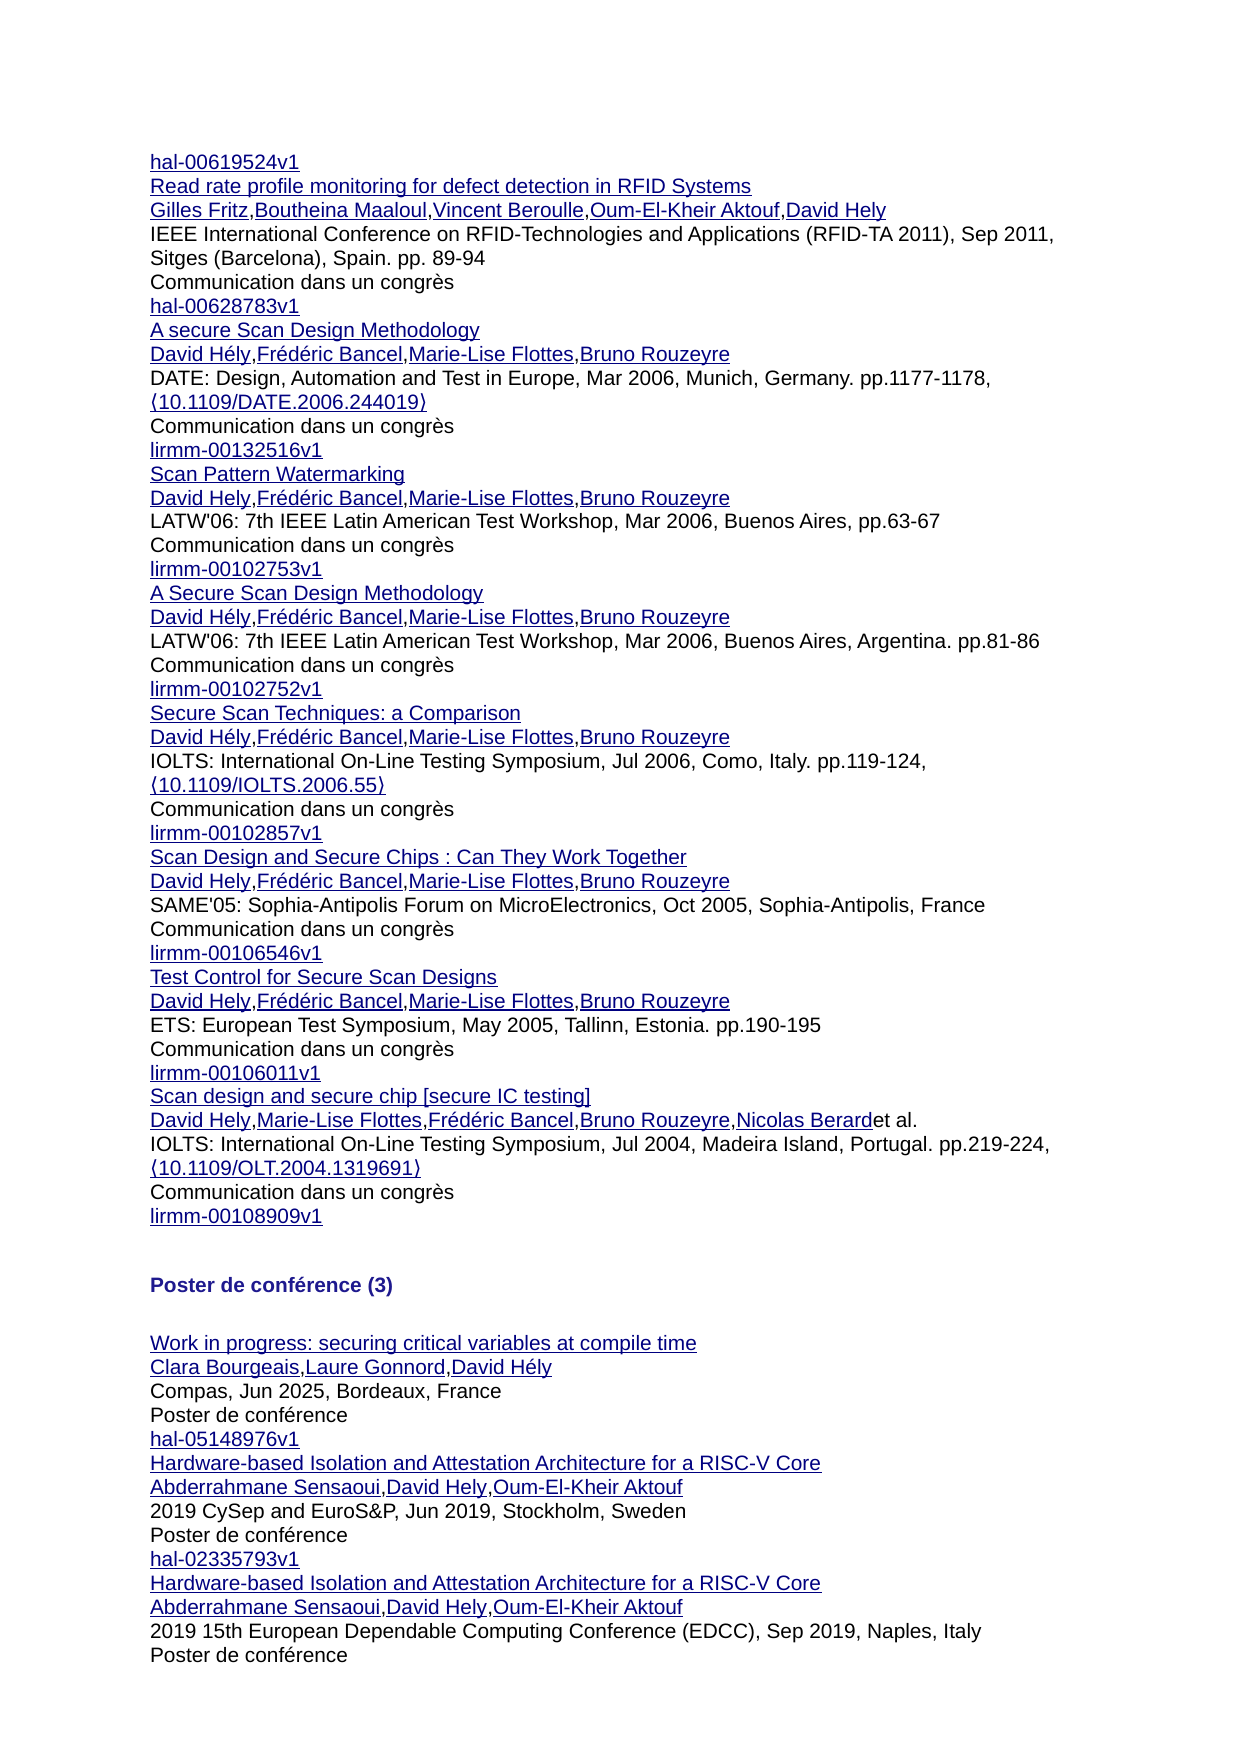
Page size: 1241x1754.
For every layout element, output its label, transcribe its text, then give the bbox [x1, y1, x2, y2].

table_cell Read rate profile monitoring for defect detection in RFID Systems Gilles Fritz,Boutheina Maaloul,Vincent Beroulle,Oum-El-Kheir Aktouf,David Hely IEEE International Conference on RFID-Technologies and Applications (RFID-TA 2011), Sep 2011, Sitges (Barcelona), Spain. pp. 89-94 Communication dans un congrès hal-00628783v1 [150, 174, 1090, 318]
table_header Work in progress: securing critical variables at compile time Clara Bourgeais,Laure Gonnord,David Hély Compas, Jun 2025, Bordeaux, France Poster de conférence hal-05148976v1 [150, 1331, 1090, 1451]
table_cell Hardware-based Isolation and Attestation Architecture for a RISC-V Core Abderrahmane Sensaoui,David Hely,Oum-El-Kheir Aktouf 2019 CySep and EuroS&P, Jun 2019, Stockholm, Sweden Poster de conférence hal-02335793v1 [150, 1451, 1090, 1571]
table_cell Scan Design and Secure Chips : Can They Work Together David Hely,Frédéric Bancel,Marie-Lise Flottes,Bruno Rouzeyre SAME'05: Sophia-Antipolis Forum on MicroElectronics, Oct 2005, Sophia-Antipolis, France Communication dans un congrès lirmm-00106546v1 [150, 845, 1090, 964]
subtitle Poster de conférence (3) [150, 1273, 1090, 1297]
table_cell Secure Scan Techniques: a Comparison David Hély,Frédéric Bancel,Marie-Lise Flottes,Bruno Rouzeyre IOLTS: International On-Line Testing Symposium, Jul 2006, Como, Italy. pp.119-124, ⟨10.1109/IOLTS.2006.55⟩ Communication dans un congrès lirmm-00102857v1 [150, 701, 1090, 845]
table_cell Test Control for Secure Scan Designs David Hely,Frédéric Bancel,Marie-Lise Flottes,Bruno Rouzeyre ETS: European Test Symposium, May 2005, Tallinn, Estonia. pp.190-195 Communication dans un congrès lirmm-00106011v1 [150, 965, 1090, 1084]
table_cell A Secure Scan Design Methodology David Hély,Frédéric Bancel,Marie-Lise Flottes,Bruno Rouzeyre LATW'06: 7th IEEE Latin American Test Workshop, Mar 2006, Buenos Aires, Argentina. pp.81-86 Communication dans un congrès lirmm-00102752v1 [150, 581, 1090, 701]
table_cell Scan Pattern Watermarking David Hely,Frédéric Bancel,Marie-Lise Flottes,Bruno Rouzeyre LATW'06: 7th IEEE Latin American Test Workshop, Mar 2006, Buenos Aires, pp.63-67 Communication dans un congrès lirmm-00102753v1 [150, 461, 1090, 581]
table_cell Hardware-based Isolation and Attestation Architecture for a RISC-V Core Abderrahmane Sensaoui,David Hely,Oum-El-Kheir Aktouf 2019 15th European Dependable Computing Conference (EDCC), Sep 2019, Naples, Italy Poster de conférence [150, 1571, 1090, 1667]
table_cell Scan design and secure chip [secure IC testing] David Hely,Marie-Lise Flottes,Frédéric Bancel,Bruno Rouzeyre,Nicolas Berardet al. IOLTS: International On-Line Testing Symposium, Jul 2004, Madeira Island, Portugal. pp.219-224, ⟨10.1109/OLT.2004.1319691⟩ Communication dans un congrès lirmm-00108909v1 [150, 1084, 1090, 1228]
table_cell hal-00619524v1 [150, 150, 1090, 174]
table_cell A secure Scan Design Methodology David Hély,Frédéric Bancel,Marie-Lise Flottes,Bruno Rouzeyre DATE: Design, Automation and Test in Europe, Mar 2006, Munich, Germany. pp.1177-1178, ⟨10.1109/DATE.2006.244019⟩ Communication dans un congrès lirmm-00132516v1 [150, 318, 1090, 461]
